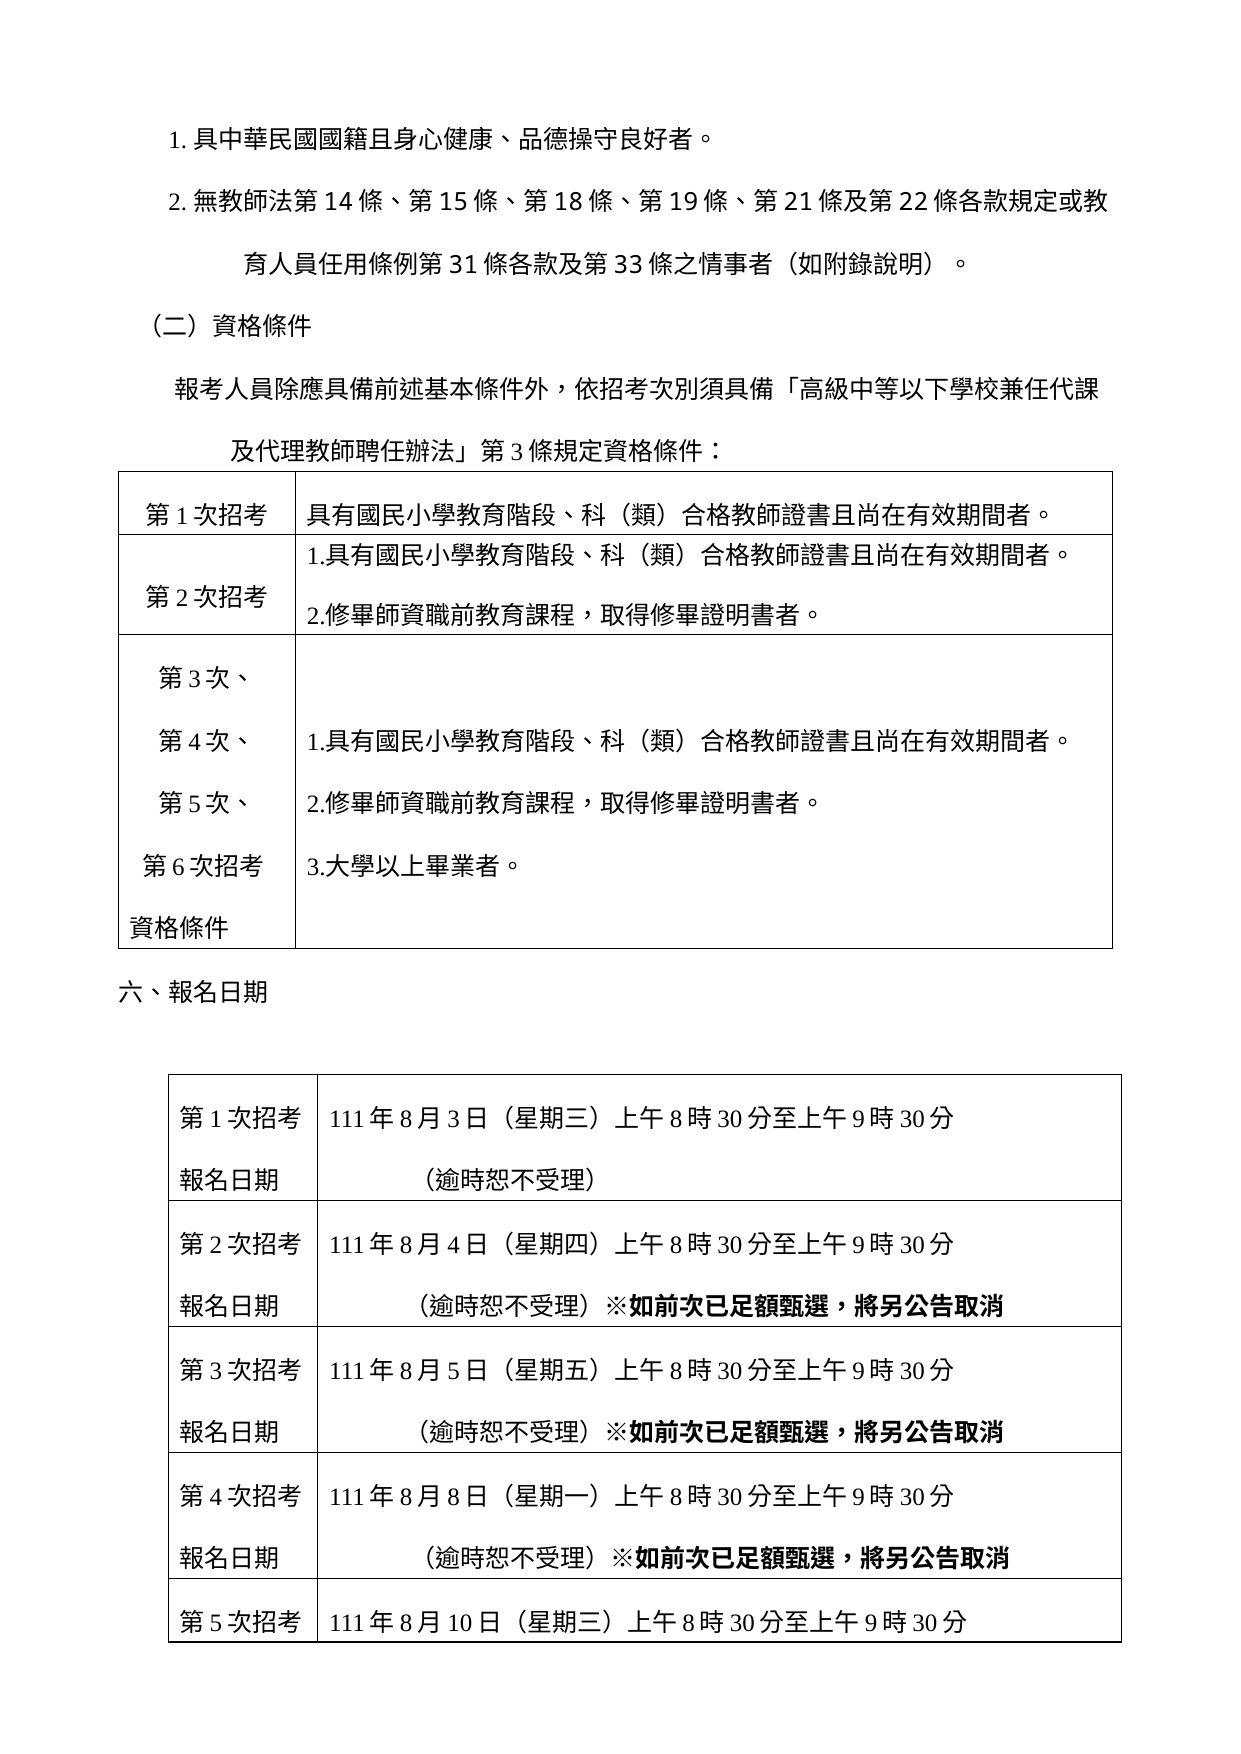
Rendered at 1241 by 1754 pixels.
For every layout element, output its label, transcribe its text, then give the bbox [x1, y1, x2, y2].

text 2. 無教師法第14條、第15條、第18條、第19條、第21條及第22條各款規定或教育人員任用條例第31條各款及第33條之情事者（如附錄說明）。 [118, 158, 1122, 283]
table_cell 1.具有國民小學教育階段、科（類）合格教師證書且尚在有效期間者。 2.修畢師資職前教育課程，取得修畢證明書者。 [296, 535, 1112, 634]
table_header 第1次招考 [119, 472, 295, 534]
table_cell 111年8月4日（星期四）上午8時30分至上午9時30分 （逾時恕不受理）※如前次已足額甄選，將另公告取消 [318, 1201, 1121, 1326]
text 六、報名日期 [118, 949, 1122, 1074]
table_cell 1.具有國民小學教育階段、科（類）合格教師證書且尚在有效期間者。 2.修畢師資職前教育課程，取得修畢證明書者。 3.大學以上畢業者。 [296, 635, 1112, 948]
table_cell 第2次招考報名日期 [169, 1201, 317, 1326]
text 報考人員除應具備前述基本條件外，依招考次別須具備「高級中等以下學校兼任代課及代理教師聘任辦法」第3條規定資格條件： [118, 346, 1122, 471]
table_cell 第3次、 第4次、 第5次、 第6次招考資格條件 [119, 635, 295, 948]
table_header 111年8月3日（星期三）上午8時30分至上午9時30分 （逾時恕不受理） [318, 1075, 1121, 1200]
table_header 具有國民小學教育階段、科（類）合格教師證書且尚在有效期間者。 [296, 472, 1112, 534]
table_cell 111年8月10日（星期三）上午8時30分至上午9時30分 [318, 1579, 1121, 1641]
table_cell 第2次招考 [119, 535, 295, 634]
table_header 第1次招考報名日期 [169, 1075, 317, 1200]
table_cell 111年8月8日（星期一）上午8時30分至上午9時30分 （逾時恕不受理）※如前次已足額甄選，將另公告取消 [318, 1453, 1121, 1578]
table_cell 111年8月5日（星期五）上午8時30分至上午9時30分 （逾時恕不受理）※如前次已足額甄選，將另公告取消 [318, 1327, 1121, 1452]
text 1. 具中華民國國籍且身心健康、品德操守良好者。 [118, 96, 1122, 158]
table_cell 第5次招考 [169, 1579, 317, 1641]
table_cell 第4次招考報名日期 [169, 1453, 317, 1578]
table_cell 第3次招考報名日期 [169, 1327, 317, 1452]
text （二）資格條件 [118, 283, 1122, 346]
